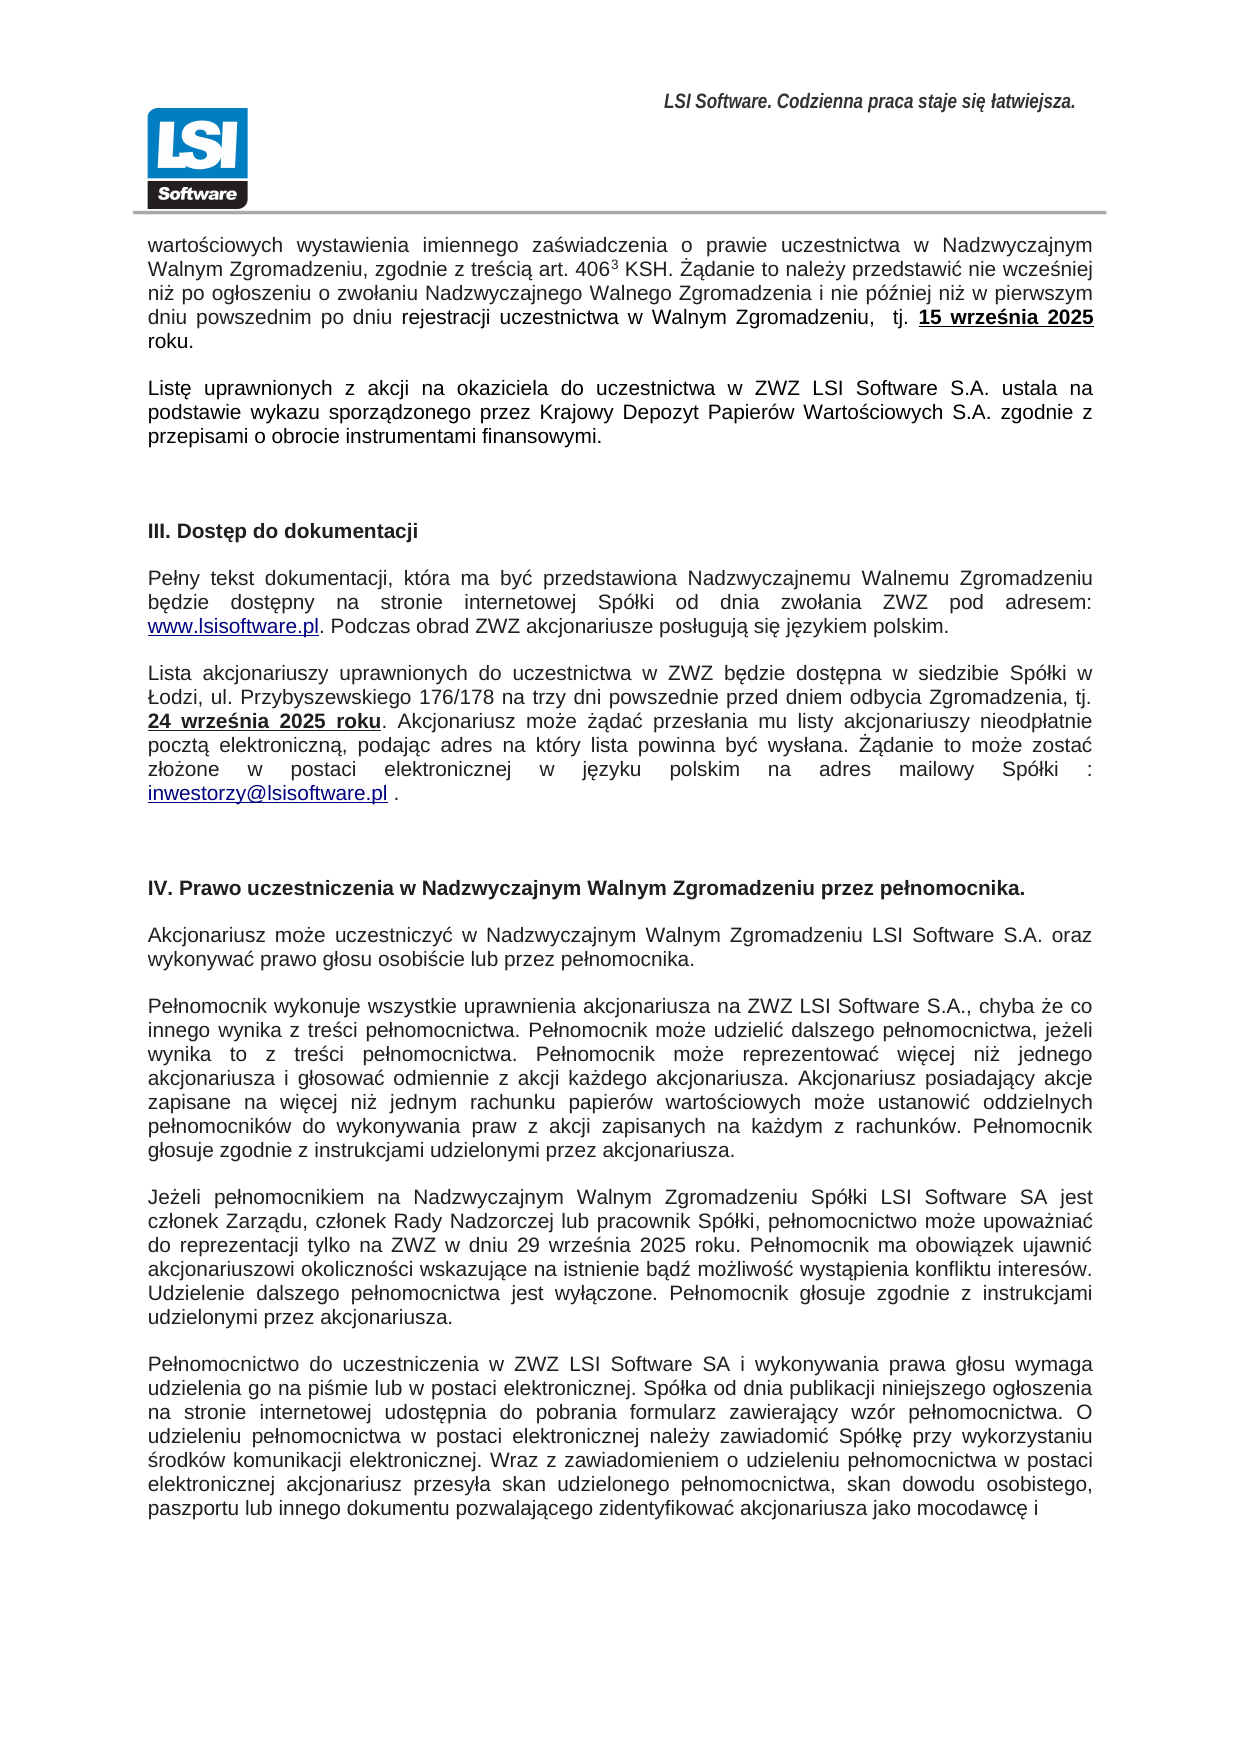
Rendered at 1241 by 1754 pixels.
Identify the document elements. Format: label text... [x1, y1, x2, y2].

text Pełnomocnik wykonuje wszystkie uprawnienia akcjonariusza na ZWZ LSI Software S.A., chyba że co innego wynika z treści pełnomocnictwa. Pełnomocnik może udzielić dalszego pełnomocnictwa, jeżeli wynika to z treści pełnomocnictwa. Pełnomocnik może reprezentować więcej niż jednego akcjonariusza i głosować odmiennie z akcji każdego akcjonariusza. Akcjonariusz posiadający akcje zapisane na więcej niż jednym rachunku papierów wartościowych może ustanowić oddzielnych pełnomocników do wykonywania praw z akcji zapisanych na każdym z rachunków. Pełnomocnik głosuje zgodnie z instrukcjami udzielonymi przez akcjonariusza. [148, 994, 1094, 1162]
text wartościowych wystawienia imiennego zaświadczenia o prawie uczestnictwa w Nadzwyczajnym Walnym Zgromadzeniu, zgodnie z treścią art. 4063 KSH. Żądanie to należy przedstawić nie wcześniej niż po ogłoszeniu o zwołaniu Nadzwyczajnego Walnego Zgromadzenia i nie później niż w pierwszym dniu powszednim po dniu rejestracji uczestnictwa w Walnym Zgromadzeniu, tj. 15 września 2025 roku. [148, 233, 1094, 353]
text III. Dostęp do dokumentacji [148, 519, 1094, 543]
text Listę uprawnionych z akcji na okaziciela do uczestnictwa w ZWZ LSI Software S.A. ustala na podstawie wykazu sporządzonego przez Krajowy Depozyt Papierów Wartościowych S.A. zgodnie z przepisami o obrocie instrumentami finansowymi. [148, 376, 1094, 448]
text Lista akcjonariuszy uprawnionych do uczestnictwa w ZWZ będzie dostępna w siedzibie Spółki w Łodzi, ul. Przybyszewskiego 176/178 na trzy dni powszednie przed dniem odbycia Zgromadzenia, tj. 24 września 2025 roku. Akcjonariusz może żądać przesłania mu listy akcjonariuszy nieodpłatnie pocztą elektroniczną, podając adres na który lista powinna być wysłana. Żądanie to może zostać złożone w postaci elektronicznej w języku polskim na adres mailowy Spółki : inwestorzy@lsisoftware.pl . [148, 661, 1094, 805]
text Akcjonariusz może uczestniczyć w Nadzwyczajnym Walnym Zgromadzeniu LSI Software S.A. oraz wykonywać prawo głosu osobiście lub przez pełnomocnika. [148, 923, 1094, 971]
text Pełny tekst dokumentacji, która ma być przedstawiona Nadzwyczajnemu Walnemu Zgromadzeniu będzie dostępny na stronie internetowej Spółki od dnia zwołania ZWZ pod adresem: www.lsisoftware.pl. Podczas obrad ZWZ akcjonariusze posługują się językiem polskim. [148, 566, 1094, 638]
text Jeżeli pełnomocnikiem na Nadzwyczajnym Walnym Zgromadzeniu Spółki LSI Software SA jest członek Zarządu, członek Rady Nadzorczej lub pracownik Spółki, pełnomocnictwo może upoważniać do reprezentacji tylko na ZWZ w dniu 29 września 2025 roku. Pełnomocnik ma obowiązek ujawnić akcjonariuszowi okoliczności wskazujące na istnienie bądź możliwość wystąpienia konfliktu interesów. Udzielenie dalszego pełnomocnictwa jest wyłączone. Pełnomocnik głosuje zgodnie z instrukcjami udzielonymi przez akcjonariusza. [148, 1185, 1094, 1329]
text Pełnomocnictwo do uczestniczenia w ZWZ LSI Software SA i wykonywania prawa głosu wymaga udzielenia go na piśmie lub w postaci elektronicznej. Spółka od dnia publikacji niniejszego ogłoszenia na stronie internetowej udostępnia do pobrania formularz zawierający wzór pełnomocnictwa. O udzieleniu pełnomocnictwa w postaci elektronicznej należy zawiadomić Spółkę przy wykorzystaniu środków komunikacji elektronicznej. Wraz z zawiadomieniem o udzieleniu pełnomocnictwa w postaci elektronicznej akcjonariusz przesyła skan udzielonego pełnomocnictwa, skan dowodu osobistego, paszportu lub innego dokumentu pozwalającego zidentyfikować akcjonariusza jako mocodawcę i [148, 1352, 1094, 1520]
subtitle IV. Prawo uczestniczenia w Nadzwyczajnym Walnym Zgromadzeniu przez pełnomocnika. [148, 876, 1094, 899]
